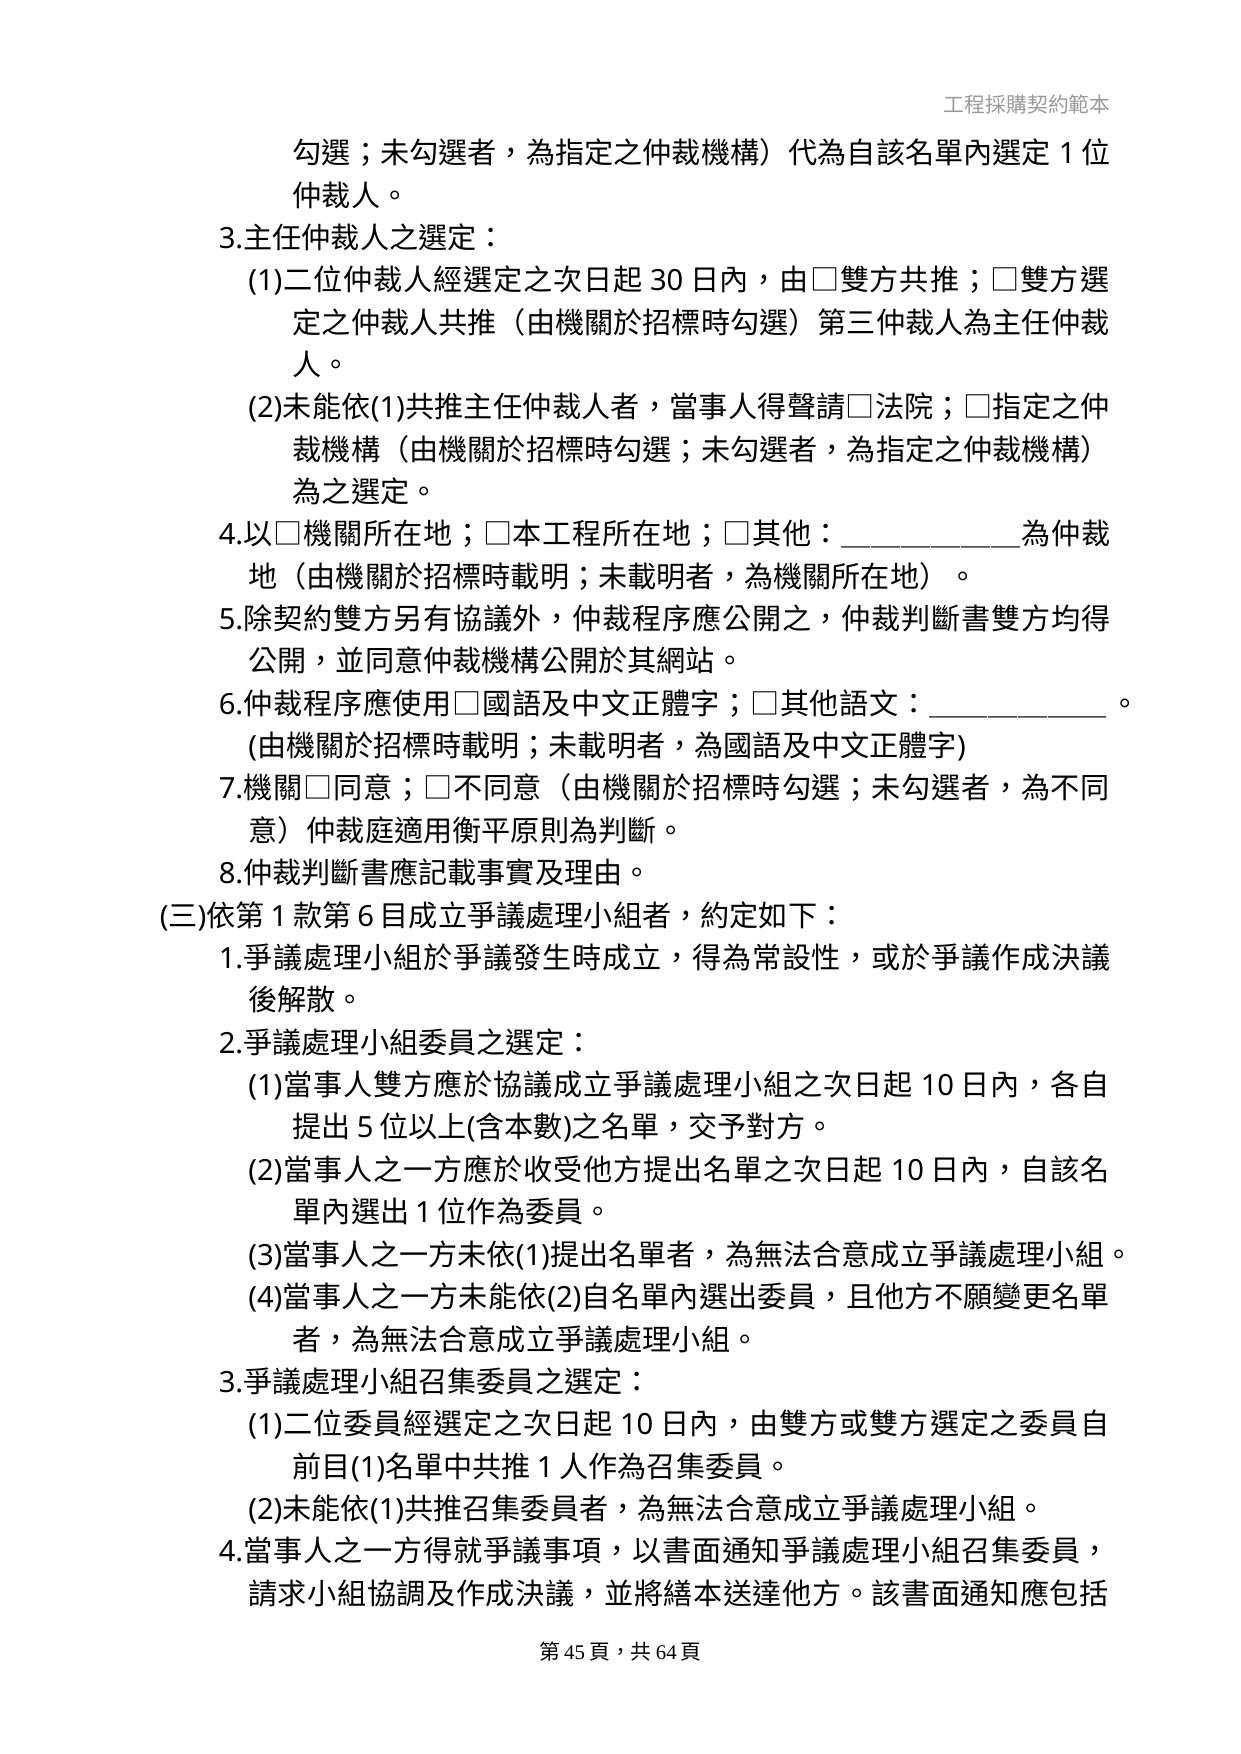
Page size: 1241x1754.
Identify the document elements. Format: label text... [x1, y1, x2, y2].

text 1.爭議處理小組於爭議發生時成立，得為常設性，或於爭議作成決議後解散。 [218, 934, 1110, 1019]
text (1)當事人雙方應於協議成立爭議處理小組之次日起10日內，各自提出5位以上(含本數)之名單，交予對方。 [248, 1062, 1110, 1146]
text 勾選；未勾選者，為指定之仲裁機構）代為自該名單內選定1位仲裁人。 [248, 130, 1110, 214]
text 3.爭議處理小組召集委員之選定： [218, 1358, 1110, 1401]
text 7.機關□同意；□不同意（由機關於招標時勾選；未勾選者，為不同意）仲裁庭適用衡平原則為判斷。 [218, 765, 1110, 850]
text 3.主任仲裁人之選定： [218, 214, 1110, 257]
text (4)當事人之一方未能依(2)自名單內選出委員，且他方不願變更名單者，為無法合意成立爭議處理小組。 [248, 1274, 1110, 1358]
text (2)未能依(1)共推主任仲裁人者，當事人得聲請□法院；□指定之仲裁機構（由機關於招標時勾選；未勾選者，為指定之仲裁機構）為之選定。 [248, 384, 1110, 511]
text 8.仲裁判斷書應記載事實及理由。 [218, 850, 1110, 892]
text (1)二位委員經選定之次日起10日內，由雙方或雙方選定之委員自前目(1)名單中共推1人作為召集委員。 [248, 1401, 1110, 1486]
text 2.爭議處理小組委員之選定： [218, 1019, 1110, 1062]
text 6.仲裁程序應使用□國語及中文正體字；□其他語文：＿＿＿＿＿＿。(由機關於招標時載明；未載明者，為國語及中文正體字) [218, 680, 1110, 765]
text 4.當事人之一方得就爭議事項，以書面通知爭議處理小組召集委員，請求小組協調及作成決議，並將繕本送達他方。該書面通知應包括 [218, 1528, 1110, 1613]
text (3)當事人之一方未依(1)提出名單者，為無法合意成立爭議處理小組。 [248, 1231, 1110, 1274]
text (三)依第1款第6目成立爭議處理小組者，約定如下： [159, 892, 1110, 934]
text 5.除契約雙方另有協議外，仲裁程序應公開之，仲裁判斷書雙方均得公開，並同意仲裁機構公開於其網站。 [218, 596, 1110, 680]
text (2)未能依(1)共推召集委員者，為無法合意成立爭議處理小組。 [248, 1486, 1110, 1528]
text (2)當事人之一方應於收受他方提出名單之次日起10日內，自該名單內選出1位作為委員。 [248, 1146, 1110, 1231]
text (1)二位仲裁人經選定之次日起30日內，由□雙方共推；□雙方選定之仲裁人共推（由機關於招標時勾選）第三仲裁人為主任仲裁人。 [248, 257, 1110, 384]
text 4.以□機關所在地；□本工程所在地；□其他：＿＿＿＿＿＿為仲裁地（由機關於招標時載明；未載明者，為機關所在地）。 [218, 511, 1110, 596]
